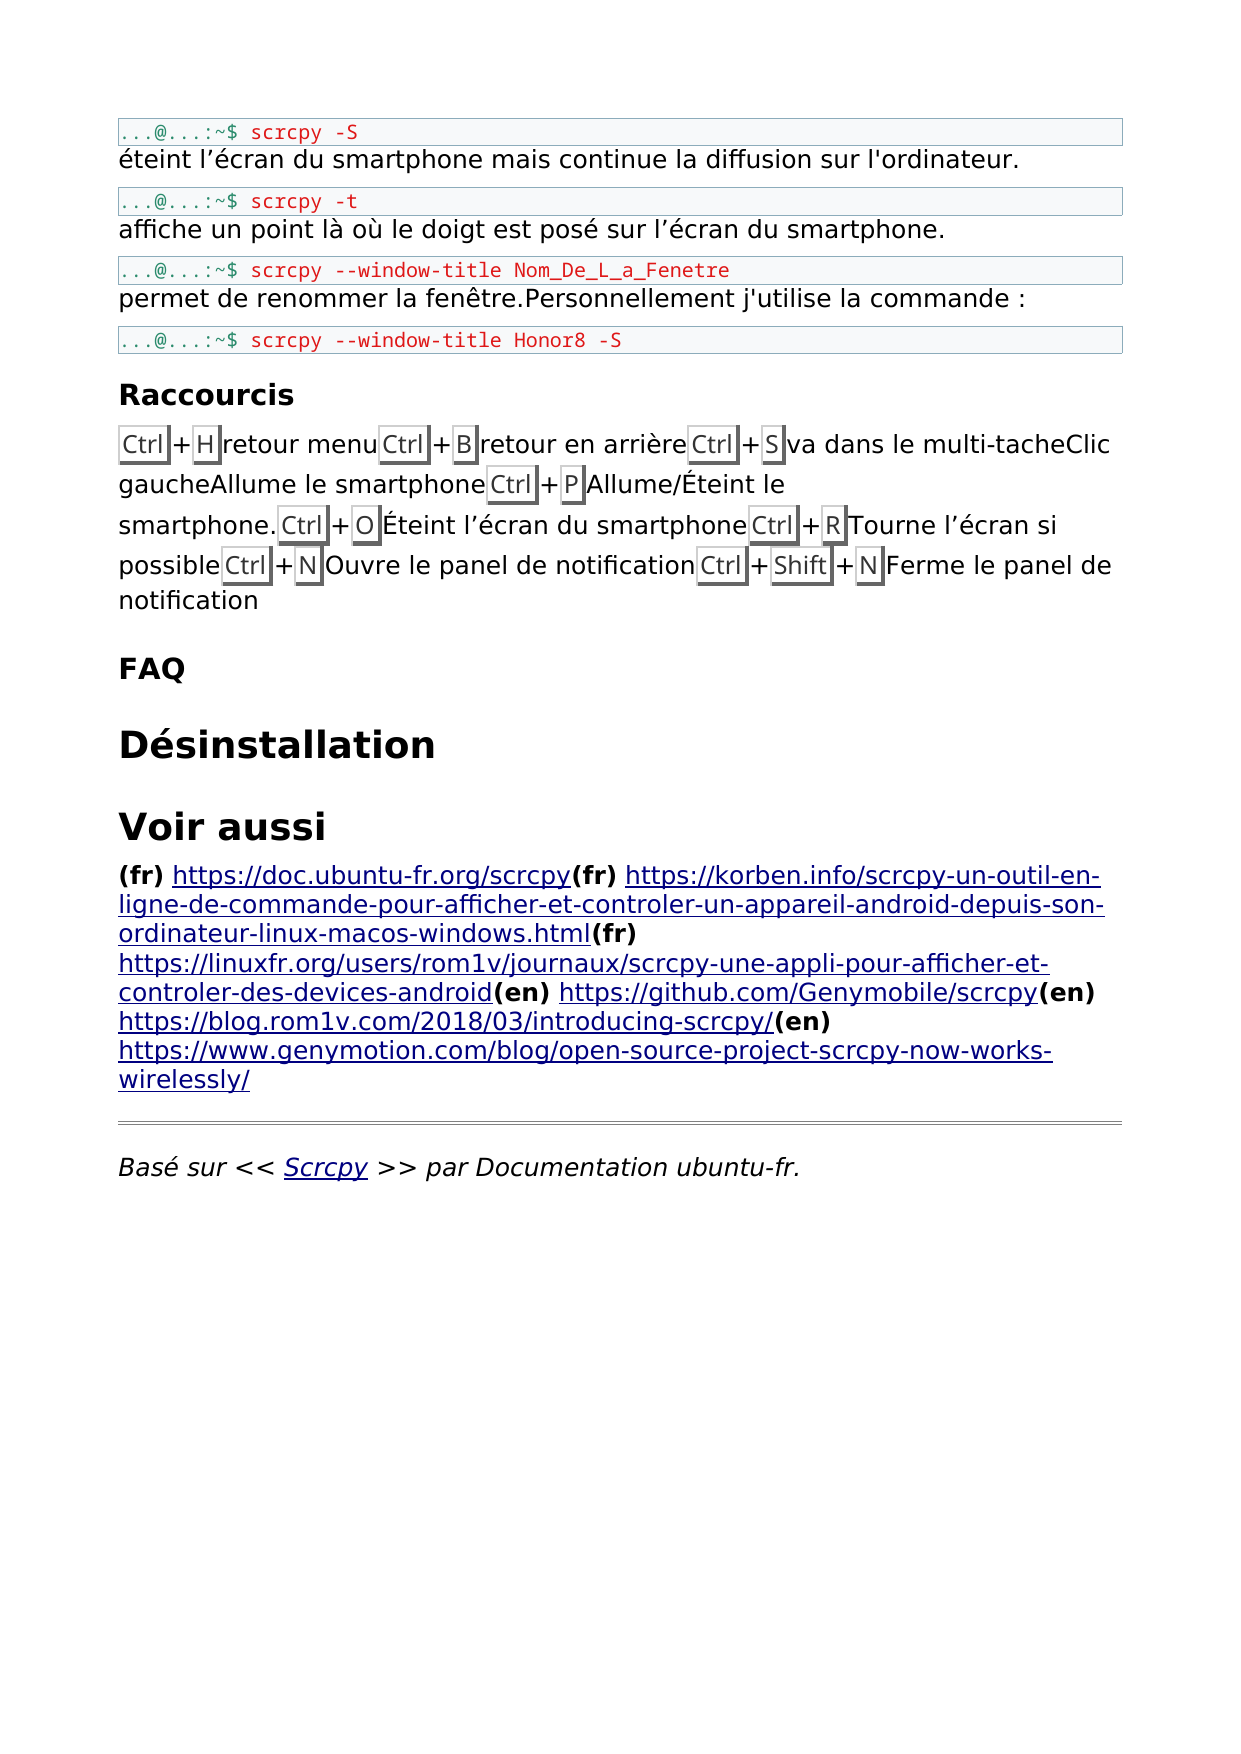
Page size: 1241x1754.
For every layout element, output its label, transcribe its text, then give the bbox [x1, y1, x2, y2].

text ...@...:~$ scrcpy -S [119, 119, 1122, 145]
text ...@...:~$ scrcpy -t [119, 188, 1122, 215]
subtitle Raccourcis [118, 378, 1122, 412]
text ...@...:~$ scrcpy --window-title Nom_De_L_a_Fenetre [119, 257, 1122, 284]
text éteint l’écran du smartphone mais continue la diffusion sur l'ordinateur. [118, 146, 1122, 175]
text Ctrl+Hretour menuCtrl+Bretour en arrièreCtrl+Sva dans le multi-tacheClic gaucheAllume le smartphoneCtrl+PAllume/Éteint le smartphone.Ctrl+OÉteint l’écran du smartphoneCtrl+RTourne l’écran si possibleCtrl+NOuvre le panel de notificationCtrl+Shift+NFerme le panel de notification [118, 424, 1122, 615]
subtitle FAQ [118, 652, 1122, 686]
text Basé sur << Scrcpy >> par Documentation ubuntu-fr. [118, 1153, 1122, 1183]
text affiche un point là où le doigt est posé sur l’écran du smartphone. [118, 216, 1122, 244]
text permet de renommer la fenêtre.Personnellement j'utilise la commande : [118, 285, 1122, 313]
subtitle Désinstallation [118, 724, 1122, 768]
subtitle Voir aussi [118, 805, 1122, 849]
text (fr) https://doc.ubuntu-fr.org/scrcpy(fr) https://korben.info/scrcpy-un-outil-en-ligne-de-commande-pour-afficher-et-controler-un-appareil-android-depuis-son-ordinateur-linux-macos-windows.html(fr) https://linuxfr.org/users/rom1v/journaux/scrcpy-une-appli-pour-afficher-et-controler-des-devices-android(en) https://github.com/Genymobile/scrcpy(en) https://blog.rom1v.com/2018/03/introducing-scrcpy/(en) https://www.genymotion.com/blog/open-source-project-scrcpy-now-works-wirelessly/ [118, 861, 1122, 1094]
text ...@...:~$ scrcpy --window-title Honor8 -S [119, 327, 1122, 353]
